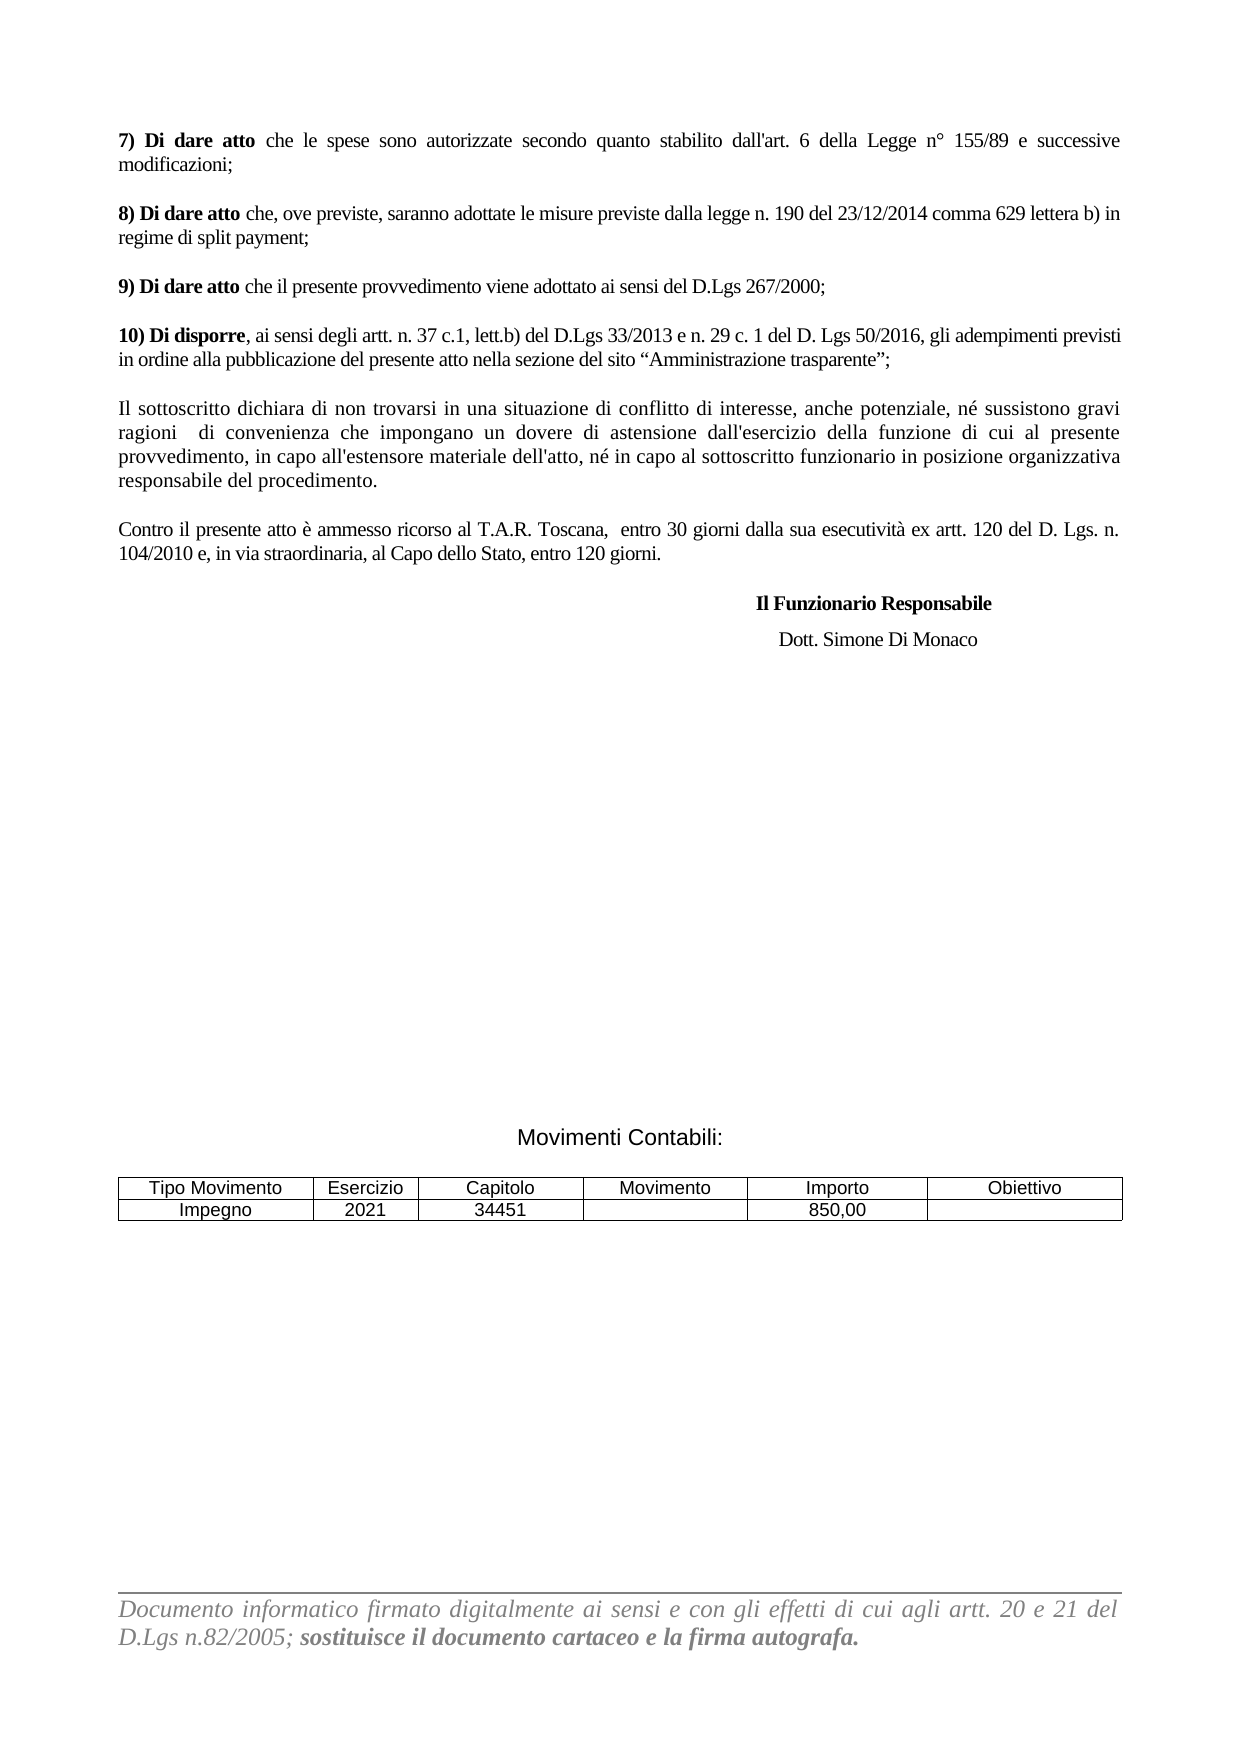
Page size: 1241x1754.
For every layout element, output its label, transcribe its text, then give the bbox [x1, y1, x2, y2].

table_header Tipo Movimento [119, 1178, 313, 1198]
table_header Obiettivo [928, 1178, 1122, 1198]
table_header [584, 1200, 747, 1220]
table_header [928, 1200, 1122, 1220]
table_header 2021 [314, 1200, 418, 1220]
table_header 850,00 [748, 1200, 927, 1220]
text Movimenti Contabili: [118, 1124, 1122, 1150]
list Il sottoscritto dichiara di non trovarsi in una situazione di conflitto di interesse, anche potenziale, né sussistono gravi ragioni di convenienza che impongano un dovere di astensione dall'esercizio della funzione di cui al presente provvedimento, in capo all'estensore materiale dell'atto, né in capo al sottoscritto funzionario in posizione organizzativa responsabile del procedimento. [118, 396, 1122, 492]
table_header Movimento [584, 1178, 747, 1198]
text Dott. Simone Di Monaco [118, 627, 1122, 651]
table_header Capitolo [419, 1178, 583, 1198]
table_header Esercizio [314, 1178, 418, 1198]
list 8) Di dare atto che, ove previste, saranno adottate le misure previste dalla legge n. 190 del 23/12/2014 comma 629 lettera b) in regime di split payment; [118, 201, 1122, 249]
list 9) Di dare atto che il presente provvedimento viene adottato ai sensi del D.Lgs 267/2000; [118, 274, 1122, 298]
list 7) Di dare atto che le spese sono autorizzate secondo quanto stabilito dall'art. 6 della Legge n° 155/89 e successive modificazioni; [118, 128, 1122, 176]
table_header Impegno [119, 1200, 313, 1220]
list Il Funzionario Responsabile [718, 590, 1122, 614]
table_header 34451 [419, 1200, 583, 1220]
list Contro il presente atto è ammesso ricorso al T.A.R. Toscana, entro 30 giorni dalla sua esecutività ex artt. 120 del D. Lgs. n. 104/2010 e, in via straordinaria, al Capo dello Stato, entro 120 giorni. [118, 517, 1122, 565]
table_header Importo [748, 1178, 927, 1198]
list 10) Di disporre, ai sensi degli artt. n. 37 c.1, lett.b) del D.Lgs 33/2013 e n. 29 c. 1 del D. Lgs 50/2016, gli adempimenti previsti in ordine alla pubblicazione del presente atto nella sezione del sito “Amministrazione trasparente”; [118, 323, 1122, 371]
